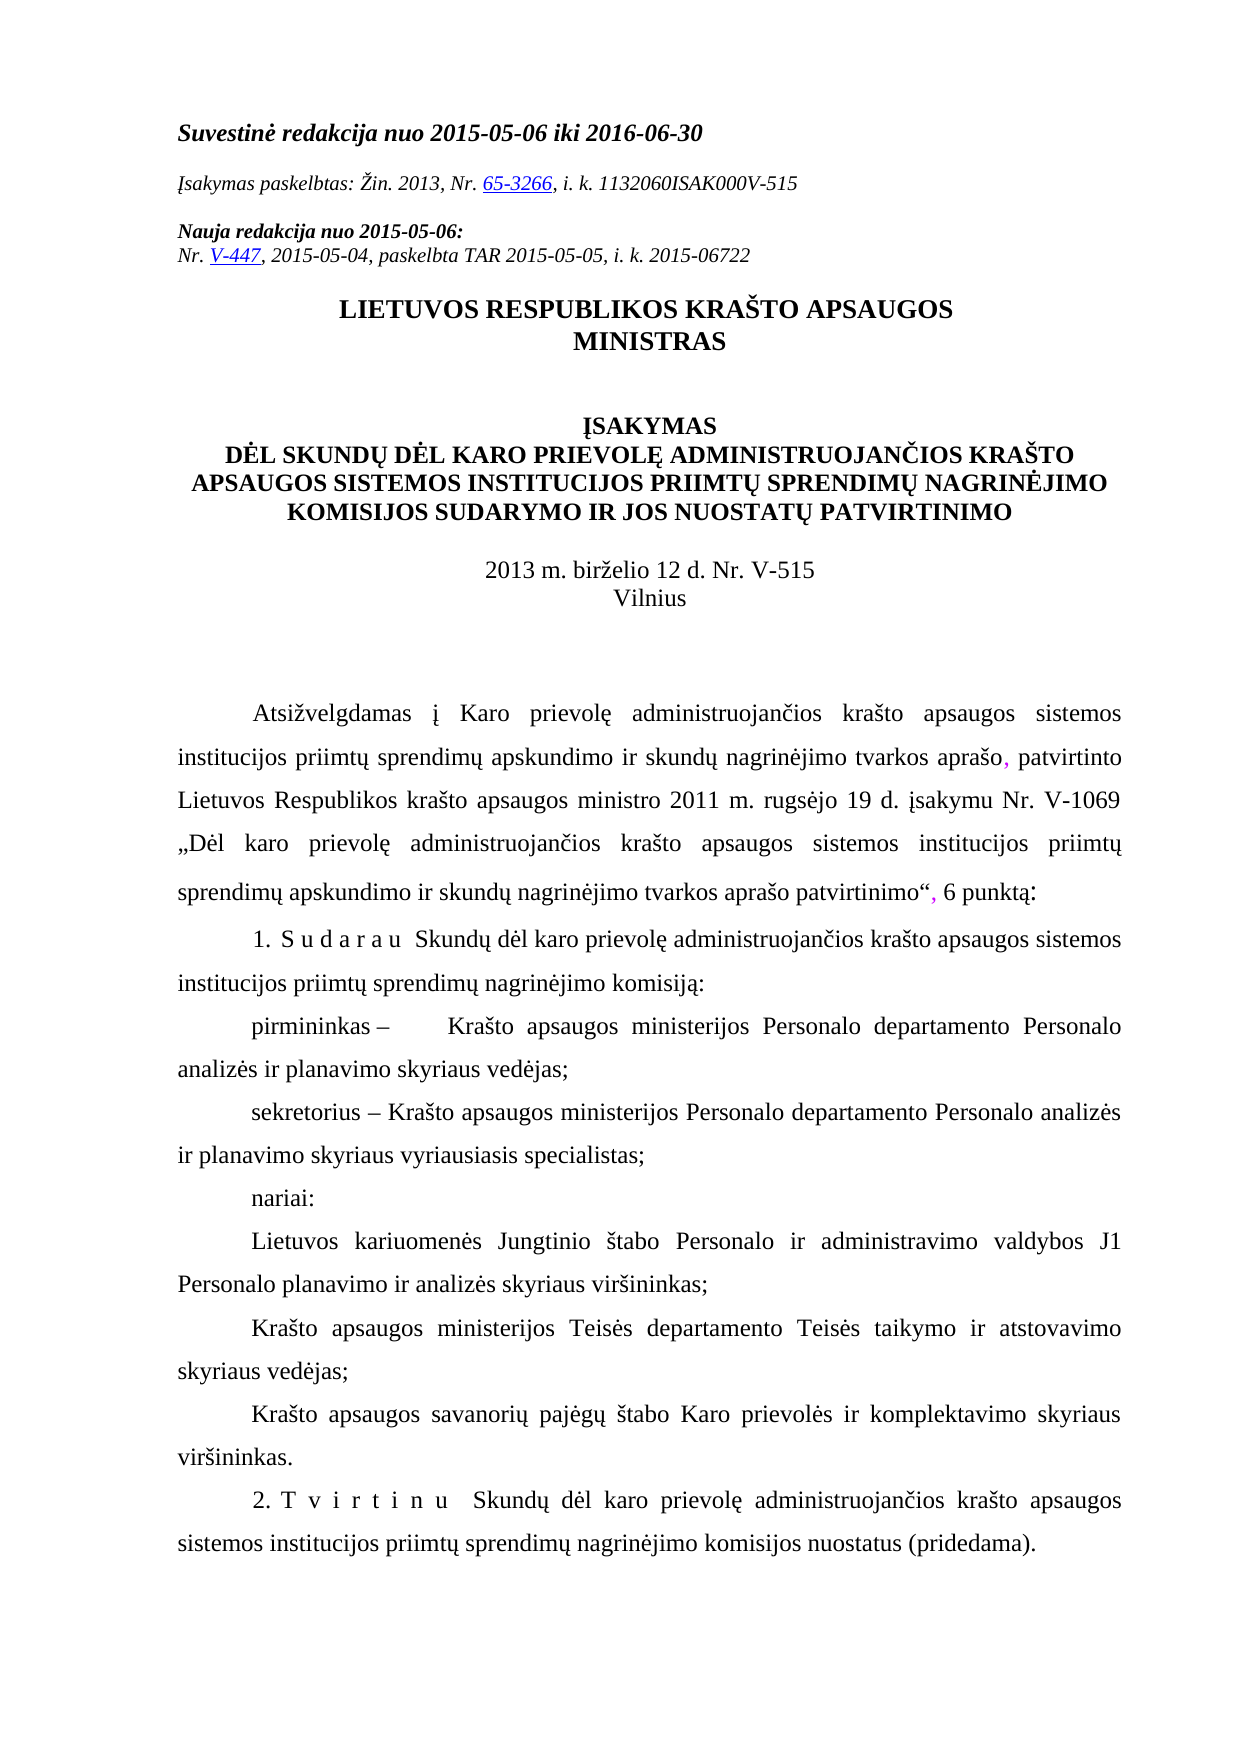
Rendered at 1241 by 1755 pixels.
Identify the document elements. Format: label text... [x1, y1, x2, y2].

text pirmininkas – Krašto apsaugos ministerijos Personalo departamento Personalo analizės ir planavimo skyriaus vedėjas; [177, 1011, 1122, 1083]
text Nauja redakcija nuo 2015-05-06: [177, 219, 1122, 243]
text DĖL Skundų dėl KARO PRIEVOLĘ ADMINISTRUOJANČIOS KRAŠTO APSAUGOS SISTEMOS INSTITUCIJOS PRIIMTŲ SPRENDIMŲ NAGRINĖJIMO KOMISIJOS SUDARYMO IR JOS NUOSTATŲ PATVIRTINIMO [177, 440, 1122, 526]
text Atsižvelgdamas į Karo prievolę administruojančios krašto apsaugos sistemos institucijos priimtų sprendimų apskundimo ir skundų nagrinėjimo tvarkos aprašo, patvirtinto Lietuvos Respublikos krašto apsaugos ministro 2011 m. rugsėjo 19 d. įsakymu Nr. V-1069 „Dėl karo prievolę administruojančios krašto apsaugos sistemos institucijos priimtų sprendimų apskundimo ir skundų nagrinėjimo tvarkos aprašo patvirtinimo“, 6 punktą: [177, 698, 1122, 908]
text 2. T v i r t i n u Skundų dėl karo prievolę administruojančios krašto apsaugos sistemos institucijos priimtų sprendimų nagrinėjimo komisijos nuostatus (pridedama). [177, 1485, 1122, 1557]
text Krašto apsaugos savanorių pajėgų štabo Karo prievolės ir komplektavimo skyriaus viršininkas. [177, 1399, 1122, 1471]
text Krašto apsaugos ministerijos Teisės departamento Teisės taikymo ir atstovavimo skyriaus vedėjas; [177, 1313, 1122, 1384]
text Nr. V-447, 2015-05-04, paskelbta TAR 2015-05-05, i. k. 2015-06722 [177, 243, 1122, 267]
text 2013 m. birželio 12 d. Nr. V-515 [177, 555, 1122, 583]
text nariai: [177, 1183, 1122, 1212]
text 1. S u d a r a u Skundų dėl karo prievolę administruojančios krašto apsaugos sistemos institucijos priimtų sprendimų nagrinėjimo komisiją: [177, 924, 1122, 996]
text Įsakymas paskelbtas: Žin. 2013, Nr. 65-3266, i. k. 1132060ISAK000V-515 [177, 171, 1122, 195]
text Lietuvos kariuomenės Jungtinio štabo Personalo ir administravimo valdybos J1 Personalo planavimo ir analizės skyriaus viršininkas; [177, 1226, 1122, 1298]
text sekretorius – Krašto apsaugos ministerijos Personalo departamento Personalo analizės ir planavimo skyriaus vyriausiasis specialistas; [177, 1097, 1122, 1169]
text lietuvos respublikos krašto apsaugos ministras [177, 293, 1122, 356]
text Vilnius [177, 583, 1122, 612]
text Suvestinė redakcija nuo 2015-05-06 iki 2016-06-30 [177, 118, 1122, 147]
text ĮSAKYMAS [177, 411, 1122, 440]
